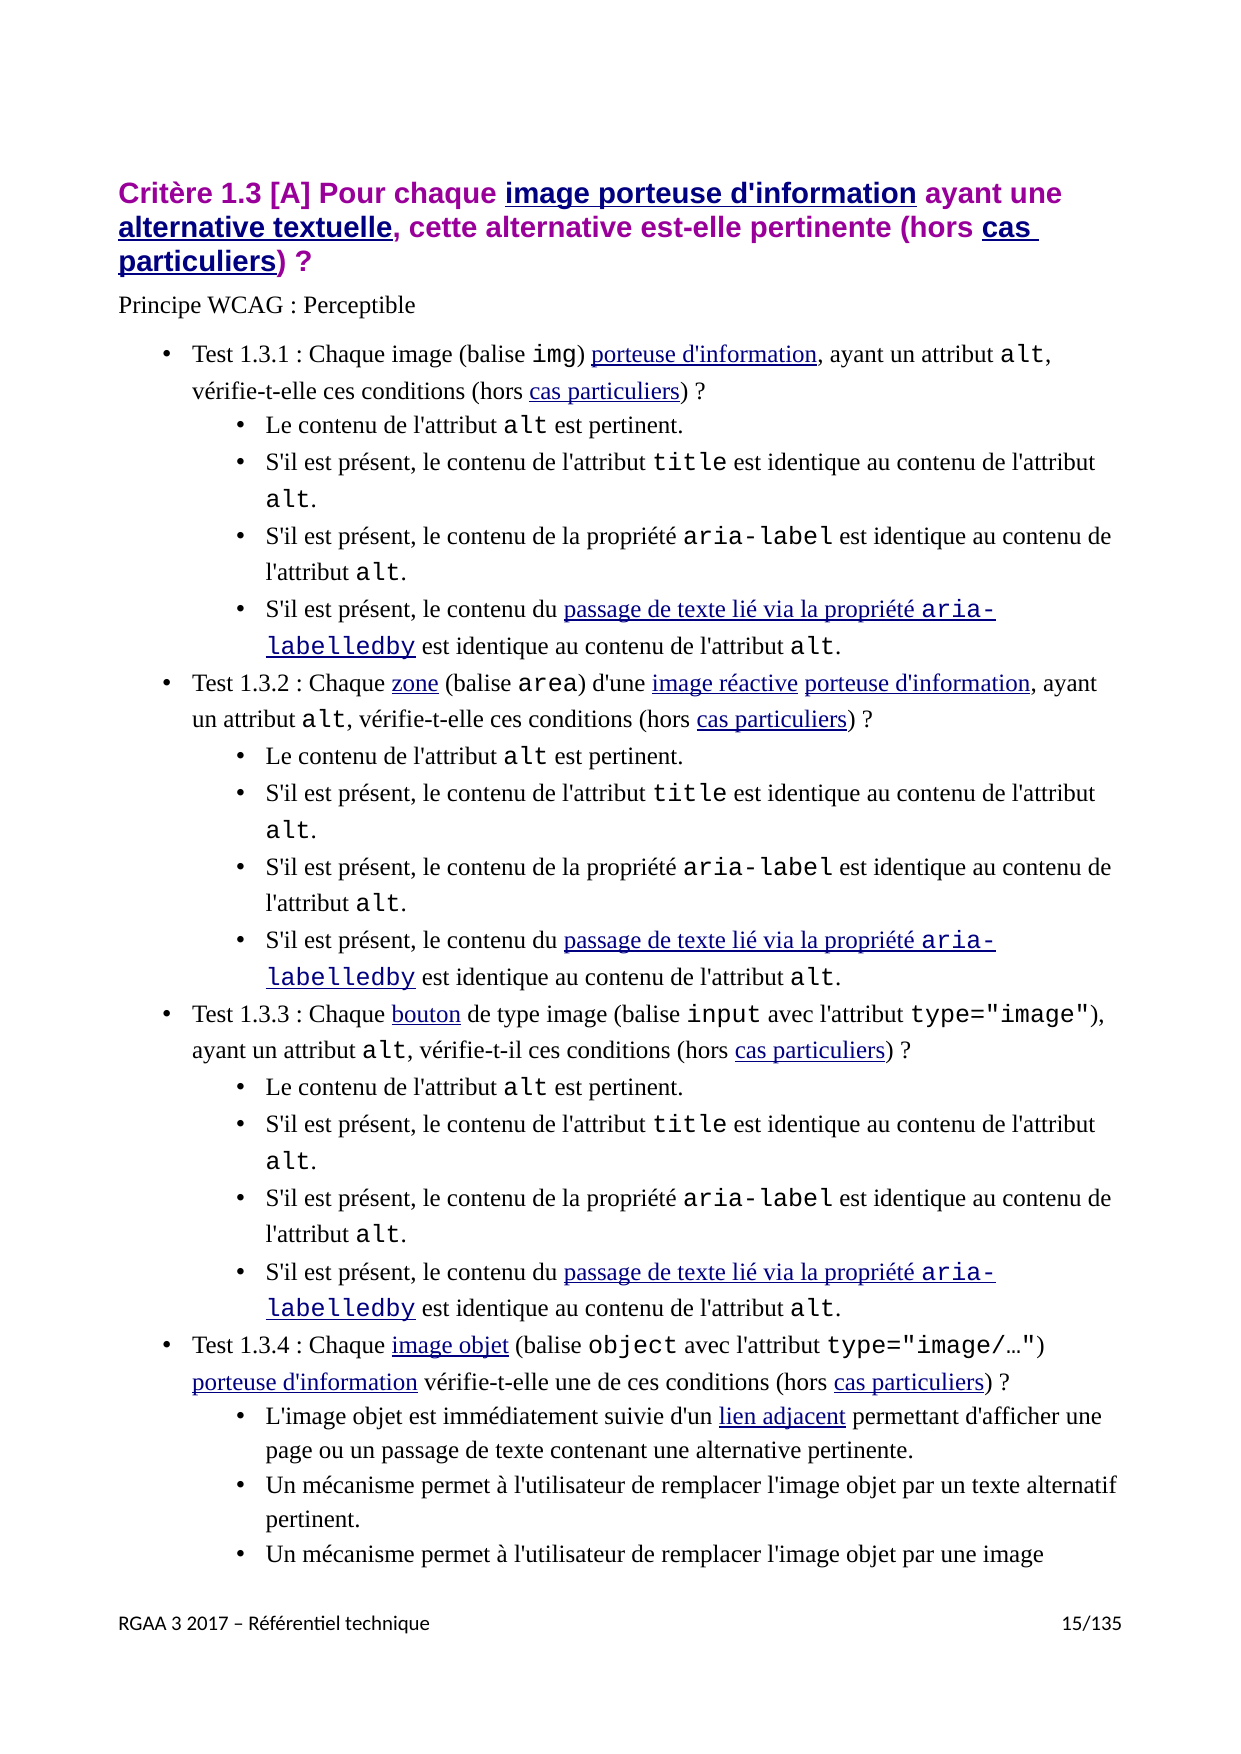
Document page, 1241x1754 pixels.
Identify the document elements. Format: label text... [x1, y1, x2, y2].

text Principe WCAG : Perceptible [118, 290, 1122, 319]
list Le contenu de l'attribut alt est pertinent. [236, 1072, 1122, 1103]
list L'image objet est immédiatement suivie d'un lien adjacent permettant d'afficher une page ou un passage de texte contenant une alternative pertinente. [236, 1401, 1122, 1464]
list S'il est présent, le contenu du passage de texte lié via la propriété aria-labelledby est identique au contenu de l'attribut alt. [236, 594, 1122, 662]
list S'il est présent, le contenu de la propriété aria-label est identique au contenu de l'attribut alt. [236, 1183, 1122, 1250]
list S'il est présent, le contenu du passage de texte lié via la propriété aria-labelledby est identique au contenu de l'attribut alt. [236, 1257, 1122, 1324]
list Le contenu de l'attribut alt est pertinent. [236, 741, 1122, 772]
list S'il est présent, le contenu de l'attribut title est identique au contenu de l'attribut alt. [236, 778, 1122, 846]
list Test 1.3.3 : Chaque bouton de type image (balise input avec l'attribut type="image"), ayant un attribut alt, vérifie-t-il ces conditions (hors cas particuliers) ? [162, 999, 1122, 1066]
list S'il est présent, le contenu de l'attribut title est identique au contenu de l'attribut alt. [236, 1109, 1122, 1177]
list S'il est présent, le contenu du passage de texte lié via la propriété aria-labelledby est identique au contenu de l'attribut alt. [236, 925, 1122, 993]
list Test 1.3.2 : Chaque zone (balise area) d'une image réactive porteuse d'information, ayant un attribut alt, vérifie-t-elle ces conditions (hors cas particuliers) ? [162, 668, 1122, 735]
list S'il est présent, le contenu de la propriété aria-label est identique au contenu de l'attribut alt. [236, 852, 1122, 919]
list S'il est présent, le contenu de la propriété aria-label est identique au contenu de l'attribut alt. [236, 521, 1122, 588]
list Le contenu de l'attribut alt est pertinent. [236, 410, 1122, 441]
subtitle Critère 1.3 [A] Pour chaque image porteuse d'information ayant une alternative textuelle, cette alternative est-elle pertinente (hors cas particuliers) ? [118, 176, 1122, 278]
list Test 1.3.4 : Chaque image objet (balise object avec l'attribut type="image/…") porteuse d'information vérifie-t-elle une de ces conditions (hors cas particuliers) ? [162, 1330, 1122, 1395]
list Test 1.3.1 : Chaque image (balise img) porteuse d'information, ayant un attribut alt, vérifie-t-elle ces conditions (hors cas particuliers) ? [162, 339, 1122, 404]
list S'il est présent, le contenu de l'attribut title est identique au contenu de l'attribut alt. [236, 447, 1122, 514]
list Un mécanisme permet à l'utilisateur de remplacer l'image objet par un texte alternatif pertinent. [236, 1470, 1122, 1533]
list Un mécanisme permet à l'utilisateur de remplacer l'image objet par une image [236, 1539, 1122, 1568]
